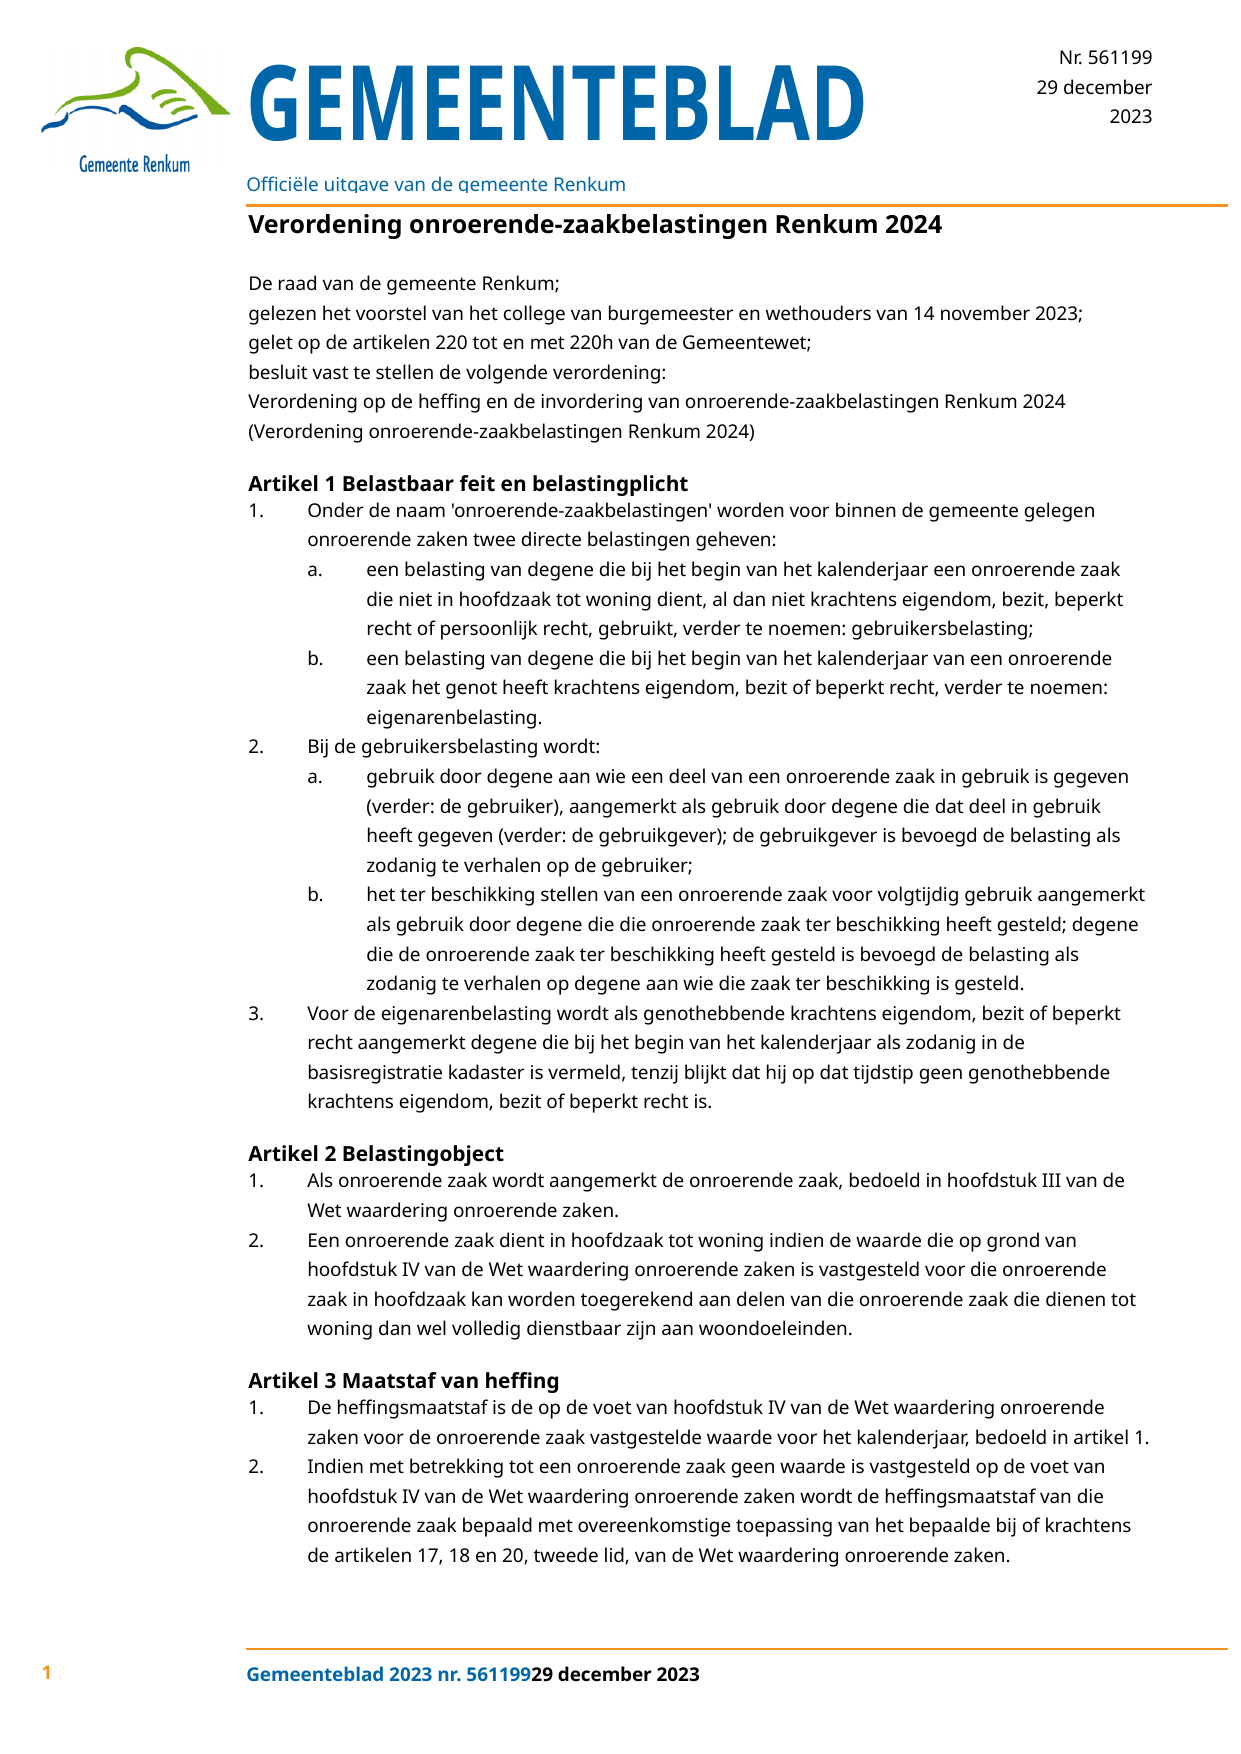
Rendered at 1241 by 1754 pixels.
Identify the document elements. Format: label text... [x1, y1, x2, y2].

text Artikel 3 Maatstaf van heffing [248, 1366, 1152, 1394]
text gelezen het voorstel van het college van burgemeester en wethouders van 14 november 2023; [248, 300, 1152, 326]
text Verordening op de heffing en de invordering van onroerende-zaakbelastingen Renkum 2024 [248, 389, 1152, 414]
list Als onroerende zaak wordt aangemerkt de onroerende zaak, bedoeld in hoofdstuk III van de Wet waardering onroerende zaken. [248, 1168, 1152, 1223]
list Een onroerende zaak dient in hoofdzaak tot woning indien de waarde die op grond van hoofdstuk IV van de Wet waardering onroerende zaken is vastgesteld voor die onroerende zaak in hoofdzaak kan worden toegerekend aan delen van die onroerende zaak die dienen tot woning dan wel volledig dienstbaar zijn aan woondoeleinden. [248, 1227, 1152, 1341]
list een belasting van degene die bij het begin van het kalenderjaar een onroerende zaak die niet in hoofdzaak tot woning dient, al dan niet krachtens eigendom, bezit, beperkt recht of persoonlijk recht, gebruikt, verder te noemen: gebruikersbelasting; [307, 556, 1152, 641]
list Indien met betrekking tot een onroerende zaak geen waarde is vastgesteld op de voet van hoofdstuk IV van de Wet waardering onroerende zaken wordt de heffingsmaatstaf van die onroerende zaak bepaald met overeenkomstige toepassing van het bepaalde bij of krachtens de artikelen 17, 18 en 20, tweede lid, van de Wet waardering onroerende zaken. [248, 1453, 1152, 1568]
list gebruik door degene aan wie een deel van een onroerende zaak in gebruik is gegeven (verder: de gebruiker), aangemerkt als gebruik door degene die dat deel in gebruik heeft gegeven (verder: de gebruikgever); de gebruikgever is bevoegd de belasting als zodanig te verhalen op de gebruiker; [307, 763, 1152, 878]
list De heffingsmaatstaf is de op de voet van hoofdstuk IV van de Wet waardering onroerende zaken voor de onroerende zaak vastgestelde waarde voor het kalenderjaar, bedoeld in artikel 1. [248, 1394, 1152, 1450]
text De raad van de gemeente Renkum; [248, 270, 1152, 296]
list Voor de eigenarenbelasting wordt als genothebbende krachtens eigendom, bezit of beperkt recht aangemerkt degene die bij het begin van het kalenderjaar als zodanig in de basisregistratie kadaster is vermeld, tenzij blijkt dat hij op dat tijdstip geen genothebbende krachtens eigendom, bezit of beperkt recht is. [248, 1000, 1152, 1114]
text Verordening onroerende-zaakbelastingen Renkum 2024 [248, 207, 1152, 241]
text gelet op de artikelen 220 tot en met 220h van de Gemeentewet; [248, 329, 1152, 355]
list een belasting van degene die bij het begin van het kalenderjaar van een onroerende zaak het genot heeft krachtens eigendom, bezit of beperkt recht, verder te noemen: eigenarenbelasting. [307, 645, 1152, 730]
list Onder de naam 'onroerende-zaakbelastingen' worden voor binnen de gemeente gelegen onroerende zaken twee directe belastingen geheven: [248, 497, 1152, 552]
picture [41, 47, 231, 172]
text besluit vast te stellen de volgende verordening: [248, 359, 1152, 385]
list Bij de gebruikersbelasting wordt: [248, 734, 1152, 759]
text (Verordening onroerende-zaakbelastingen Renkum 2024) [248, 418, 1152, 444]
text Artikel 1 Belastbaar feit en belastingplicht [248, 469, 1152, 497]
list het ter beschikking stellen van een onroerende zaak voor volgtijdig gebruik aangemerkt als gebruik door degene die die onroerende zaak ter beschikking heeft gesteld; degene die de onroerende zaak ter beschikking heeft gesteld is bevoegd de belasting als zodanig te verhalen op degene aan wie die zaak ter beschikking is gesteld. [307, 882, 1152, 996]
text Artikel 2 Belastingobject [248, 1139, 1152, 1168]
